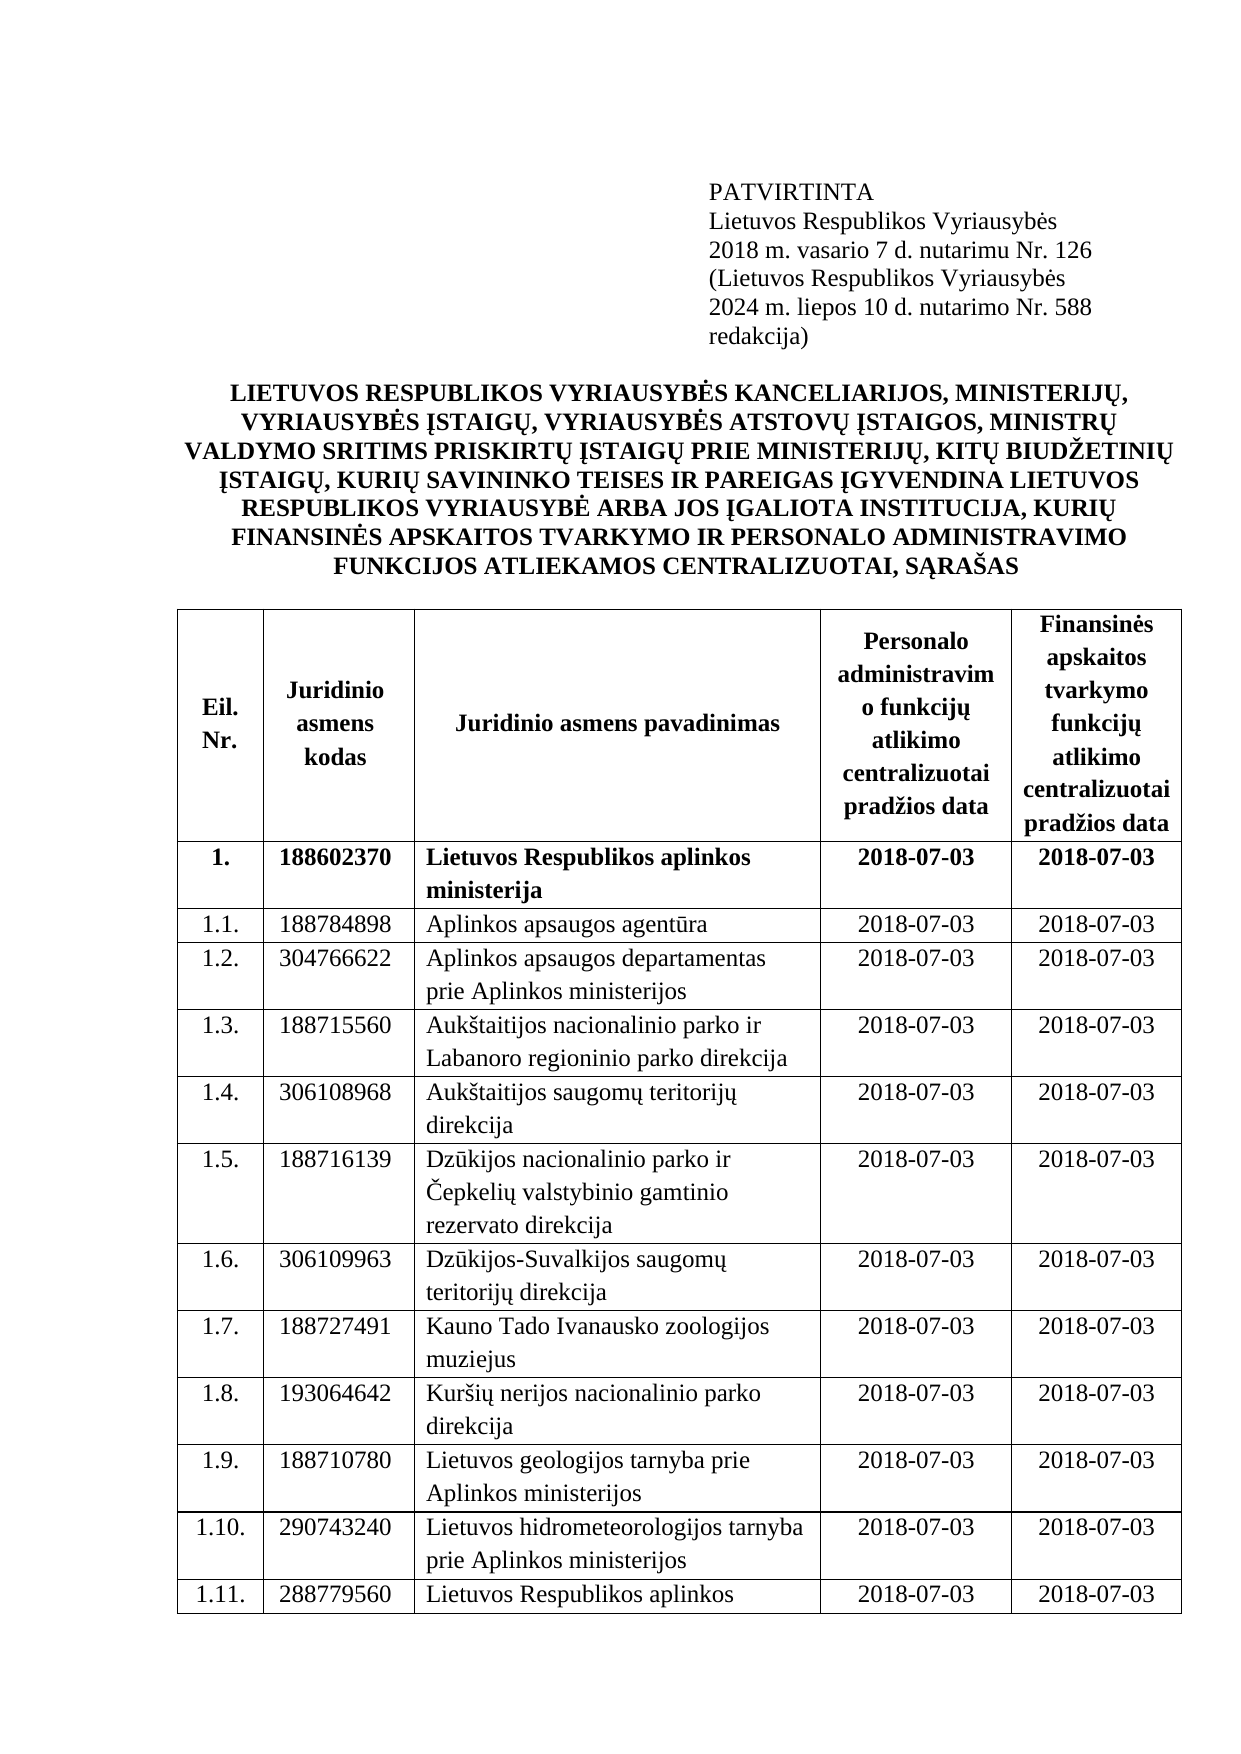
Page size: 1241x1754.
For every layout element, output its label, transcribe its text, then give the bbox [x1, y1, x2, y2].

table_cell 1.1. [178, 909, 263, 942]
table_header Finansinės apskaitos tvarkymo funkcijų atlikimo centralizuotai pradžios data [1012, 610, 1181, 841]
table_cell 1.7. [178, 1311, 263, 1377]
table_cell 1.6. [178, 1244, 263, 1310]
table_cell 188727491 [264, 1311, 414, 1377]
table_cell 2018-07-03 [1012, 1077, 1181, 1143]
table_cell Kauno Tado Ivanausko zoologijos muziejus [415, 1311, 820, 1377]
text (Lietuvos Respublikos Vyriausybės [709, 263, 1181, 292]
text Lietuvos Respublikos Vyriausybės [709, 206, 1181, 235]
text 2024 m. liepos 10 d. nutarimo Nr. 588 [709, 292, 1181, 321]
table_cell Lietuvos Respublikos aplinkos [415, 1580, 820, 1613]
table_cell 2018-07-03 [1012, 1513, 1181, 1578]
table_cell 2018-07-03 [821, 909, 1011, 942]
table_cell 188784898 [264, 909, 414, 942]
table_cell 2018-07-03 [1012, 1010, 1181, 1076]
text 2018 m. vasario 7 d. nutarimu Nr. 126 [709, 235, 1181, 263]
table_cell 193064642 [264, 1378, 414, 1444]
table_cell Aplinkos apsaugos agentūra [415, 909, 820, 942]
table_cell 2018-07-03 [1012, 1144, 1181, 1243]
table_cell 2018-07-03 [821, 943, 1011, 1009]
table_cell Kuršių nerijos nacionalinio parko direkcija [415, 1378, 820, 1444]
table_cell 2018-07-03 [1012, 1378, 1181, 1444]
table_cell 1.4. [178, 1077, 263, 1143]
table_cell Aukštaitijos saugomų teritorijų direkcija [415, 1077, 820, 1143]
table_cell 2018-07-03 [821, 842, 1011, 908]
table_cell 1.11. [178, 1580, 263, 1613]
table_cell 1.8. [178, 1378, 263, 1444]
table_cell 2018-07-03 [1012, 1244, 1181, 1310]
table_cell 2018-07-03 [1012, 1311, 1181, 1377]
table_cell 2018-07-03 [1012, 943, 1181, 1009]
table_cell 290743240 [264, 1513, 414, 1578]
table_cell Dzūkijos-Suvalkijos saugomų teritorijų direkcija [415, 1244, 820, 1310]
table_header Juridinio asmens kodas [264, 610, 414, 841]
text redakcija) [709, 321, 1181, 350]
table_cell 2018-07-03 [1012, 1445, 1181, 1511]
table_cell 1. [178, 842, 263, 908]
table_cell 2018-07-03 [821, 1445, 1011, 1511]
table_cell Lietuvos geologijos tarnyba prie Aplinkos ministerijos [415, 1445, 820, 1511]
table_cell 2018-07-03 [821, 1244, 1011, 1310]
table_cell Dzūkijos nacionalinio parko ir Čepkelių valstybinio gamtinio rezervato direkcija [415, 1144, 820, 1243]
table_cell 188602370 [264, 842, 414, 908]
table_cell Lietuvos hidrometeorologijos tarnyba prie Aplinkos ministerijos [415, 1513, 820, 1578]
table_header Eil. Nr. [178, 610, 263, 841]
table_cell 188715560 [264, 1010, 414, 1076]
table_cell 2018-07-03 [1012, 1580, 1181, 1613]
table_cell 2018-07-03 [821, 1311, 1011, 1377]
table_cell 188710780 [264, 1445, 414, 1511]
table_cell 1.3. [178, 1010, 263, 1076]
text LIETUVOS RESPUBLIKOS VYRIAUSYBĖS KANCELIARIJOS, MINISTERIJŲ, VYRIAUSYBĖS ĮSTAIGŲ, VYRIAUSYBĖS ATSTOVŲ ĮSTAIGOS, MINISTRŲ VALDYMO SRITIMS PRISKIRTŲ ĮSTAIGŲ PRIE MINISTERIJŲ, KITŲ BIUDŽETINIŲ ĮSTAIGŲ, KURIŲ SAVININKO TEISES IR PAREIGAS ĮGYVENDINA LIETUVOS RESPUBLIKOS VYRIAUSYBĖ ARBA JOS ĮGALIOTA INSTITUCIJA, KURIŲ FINANSINĖS APSKAITOS TVARKYMO IR PERSONALO ADMINISTRAVIMO FUNKCIJOS ATLIEKAMOS CENTRALIZUOTAI, SĄRAŠAS [177, 378, 1181, 580]
table_cell 1.2. [178, 943, 263, 1009]
table_cell 2018-07-03 [821, 1010, 1011, 1076]
table_cell Aukštaitijos nacionalinio parko ir Labanoro regioninio parko direkcija [415, 1010, 820, 1076]
table_cell 304766622 [264, 943, 414, 1009]
table_cell 1.9. [178, 1445, 263, 1511]
table_cell 288779560 [264, 1580, 414, 1613]
text PATVIRTINTA [709, 177, 1181, 206]
table_cell Aplinkos apsaugos departamentas prie Aplinkos ministerijos [415, 943, 820, 1009]
table_cell Lietuvos Respublikos aplinkos ministerija [415, 842, 820, 908]
table_cell 2018-07-03 [821, 1378, 1011, 1444]
table_cell 306109963 [264, 1244, 414, 1310]
table_cell 2018-07-03 [1012, 909, 1181, 942]
table_cell 2018-07-03 [821, 1580, 1011, 1613]
table_cell 188716139 [264, 1144, 414, 1243]
table_cell 1.5. [178, 1144, 263, 1243]
table_header Juridinio asmens pavadinimas [415, 610, 820, 841]
table_cell 2018-07-03 [821, 1513, 1011, 1578]
table_header Personalo administravimo funkcijų atlikimo centralizuotai pradžios data [821, 610, 1011, 841]
table_cell 1.10. [178, 1513, 263, 1578]
table_cell 2018-07-03 [821, 1077, 1011, 1143]
table_cell 2018-07-03 [821, 1144, 1011, 1243]
table_cell 306108968 [264, 1077, 414, 1143]
table_cell 2018-07-03 [1012, 842, 1181, 908]
